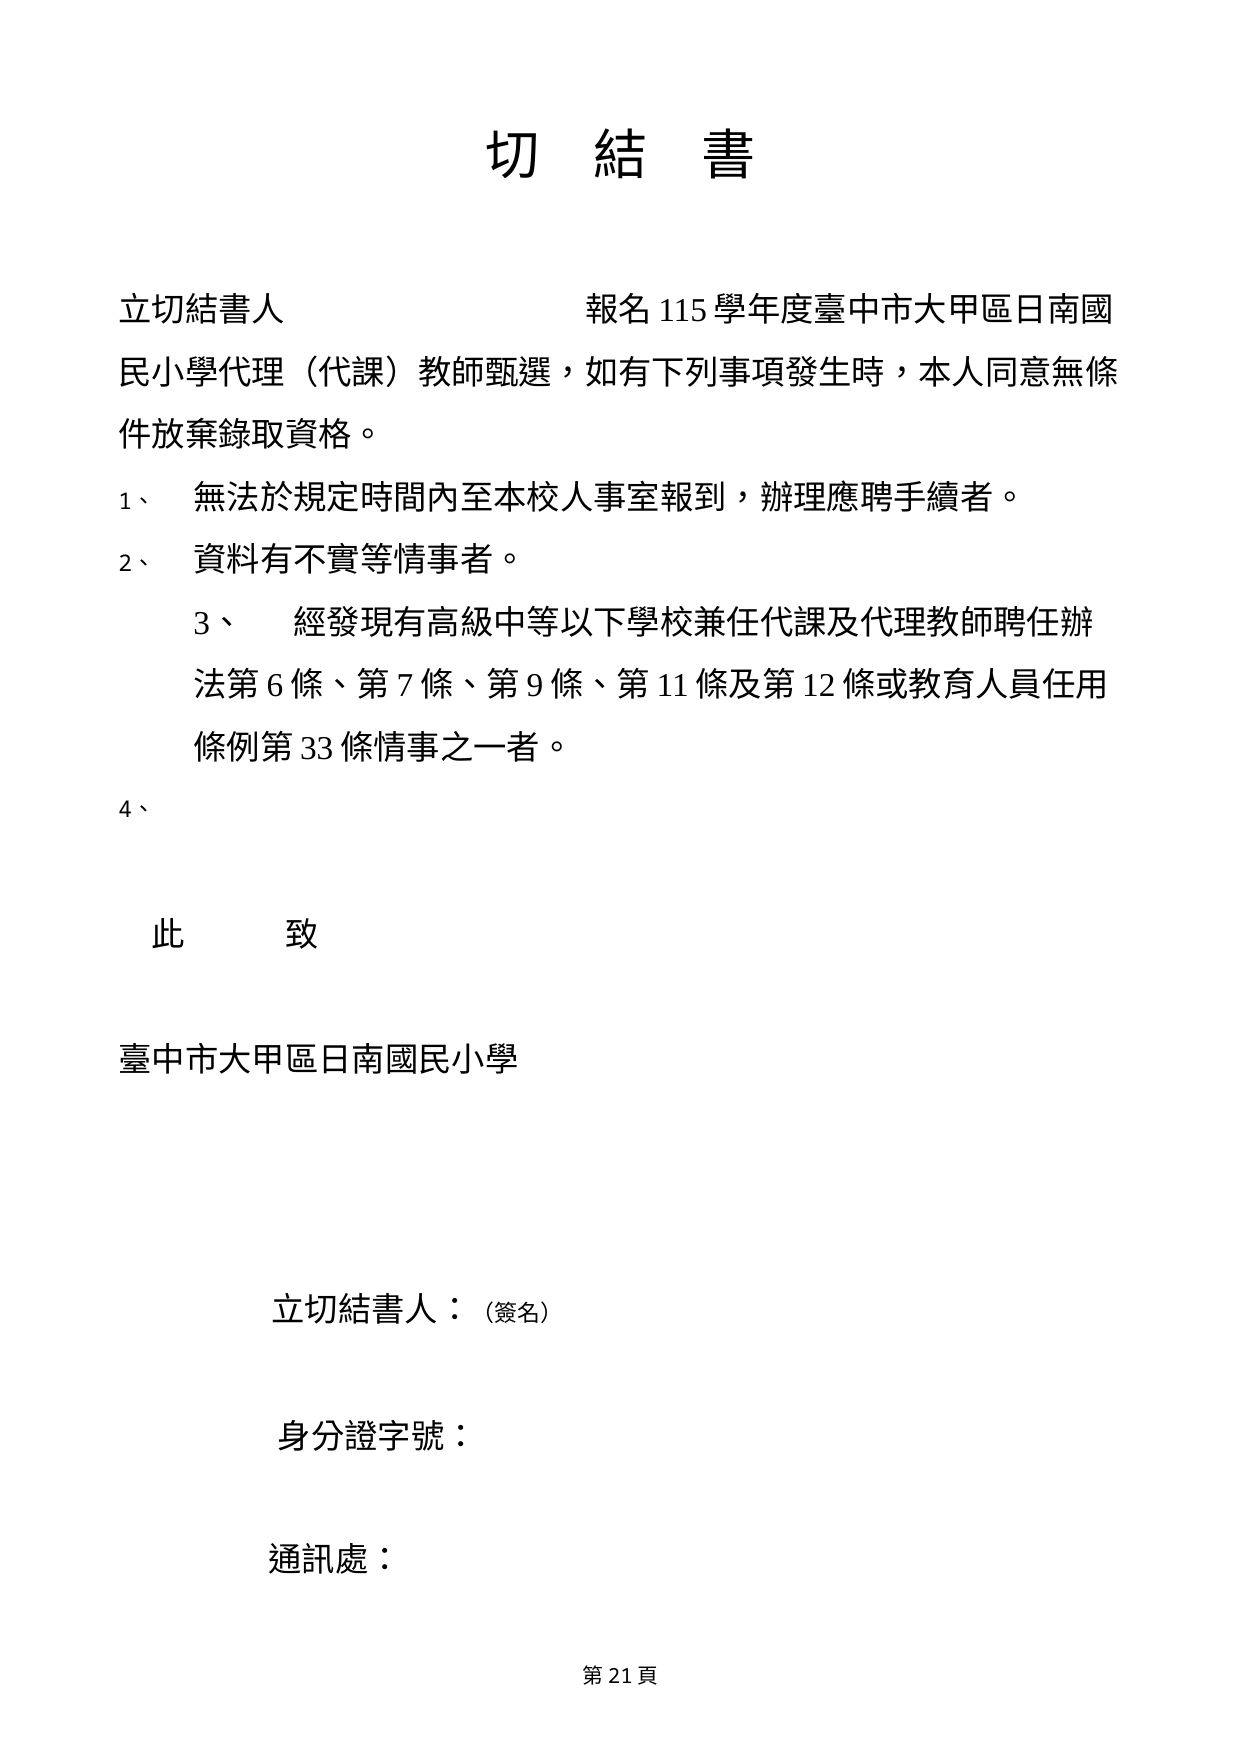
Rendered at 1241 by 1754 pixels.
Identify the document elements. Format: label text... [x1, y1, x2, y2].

text 立切結書人：（簽名） [118, 1266, 1122, 1328]
text 此 致 [118, 891, 1122, 953]
text 臺中市大甲區日南國民小學 [118, 1016, 1122, 1078]
text 身分證字號： [118, 1391, 1122, 1453]
list 無法於規定時間內至本校人事室報到，辦理應聘手續者。 [118, 453, 1122, 516]
list 資料有不實等情事者。 [118, 516, 1122, 578]
text 立切結書人 報名115學年度臺中市大甲區日南國民小學代理（代課）教師甄選，如有下列事項發生時，本人同意無條件放棄錄取資格。 [118, 266, 1122, 453]
list 經發現有高級中等以下學校兼任代課及代理教師聘任辦法第6條、第7條、第9條、第11條及第12條或教育人員任用條例第33條情事之一者。 [193, 578, 1122, 766]
text 通訊處： [118, 1516, 1122, 1578]
text 切 結 書 [118, 78, 1122, 203]
